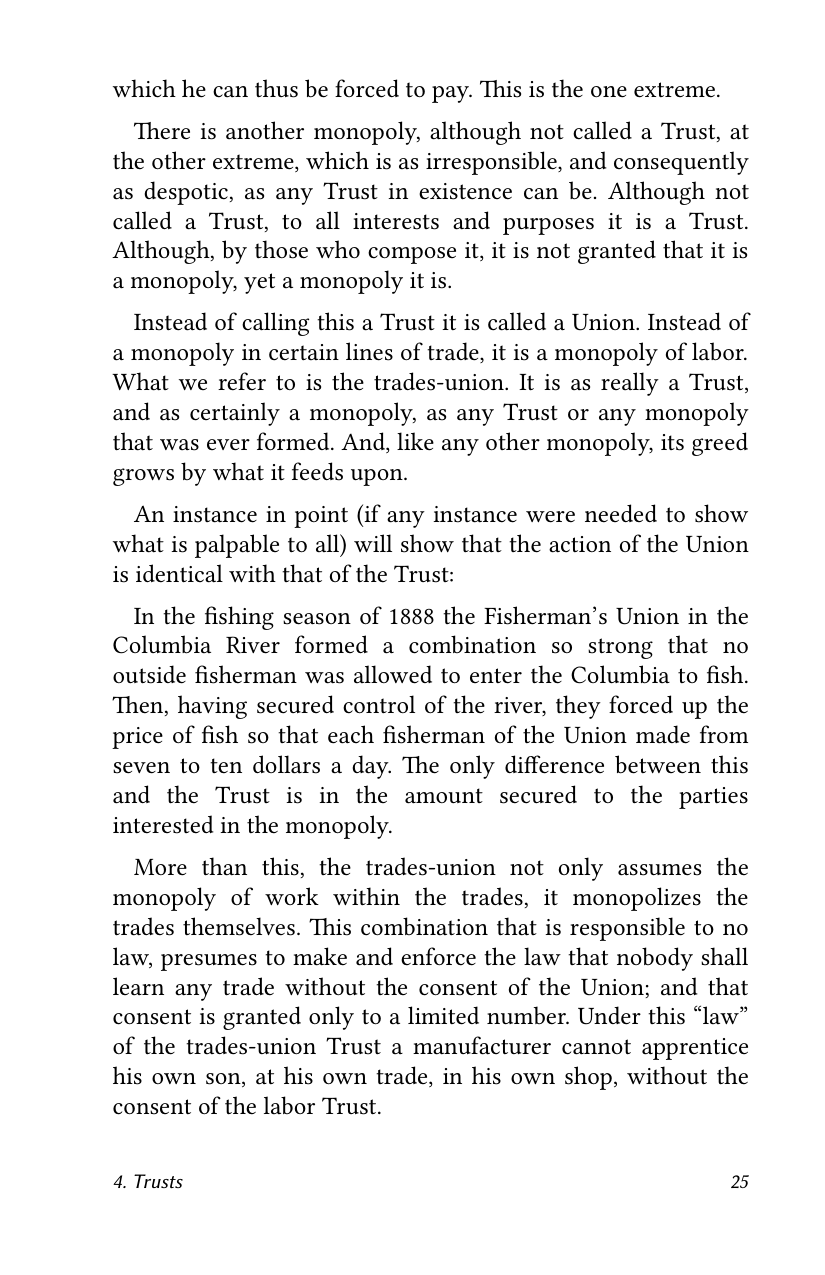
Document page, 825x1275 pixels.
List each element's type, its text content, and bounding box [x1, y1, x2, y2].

text which he can thus be forced to pay. This is the one extreme. [112, 75, 750, 103]
text There is another monopoly, although not called a Trust, at the other extreme, which is as irresponsible, and consequently as despotic, as any Trust in existence can be. Although not called a Trust, to all interests and purposes it is a Trust. Although, by those who compose it, it is not granted that it is a monopoly, yet a monopoly it is. [112, 117, 750, 295]
text In the fishing season of 1888 the Fisherman’s Union in the Columbia River formed a combination so strong that no outside fisherman was allowed to enter the Columbia to fish. Then, having secured control of the river, they forced up the price of fish so that each fisherman of the Union made from seven to ten dollars a day. The only difference between this and the Trust is in the amount secured to the parties interested in the monopoly. [112, 602, 750, 839]
text More than this, the trades-union not only assumes the monopoly of work within the trades, it monopolizes the trades themselves. This combination that is responsible to no law, presumes to make and enforce the law that nobody shall learn any trade without the consent of the Union; and that consent is granted only to a limited number. Under this “law” of the trades-union Trust a manufacturer cannot apprentice his own son, at his own trade, in his own shop, without the consent of the labor Trust. [112, 853, 750, 1121]
text Instead of calling this a Trust it is called a Union. Instead of a monopoly in certain lines of trade, it is a monopoly of labor. What we refer to is the trades-union. It is as really a Trust, and as certainly a monopoly, as any Trust or any monopoly that was ever formed. And, like any other monopoly, its greed grows by what it feeds upon. [112, 308, 750, 486]
text An instance in point (if any instance were needed to show what is palpable to all) will show that the action of the Union is identical with that of the Trust: [112, 500, 750, 588]
